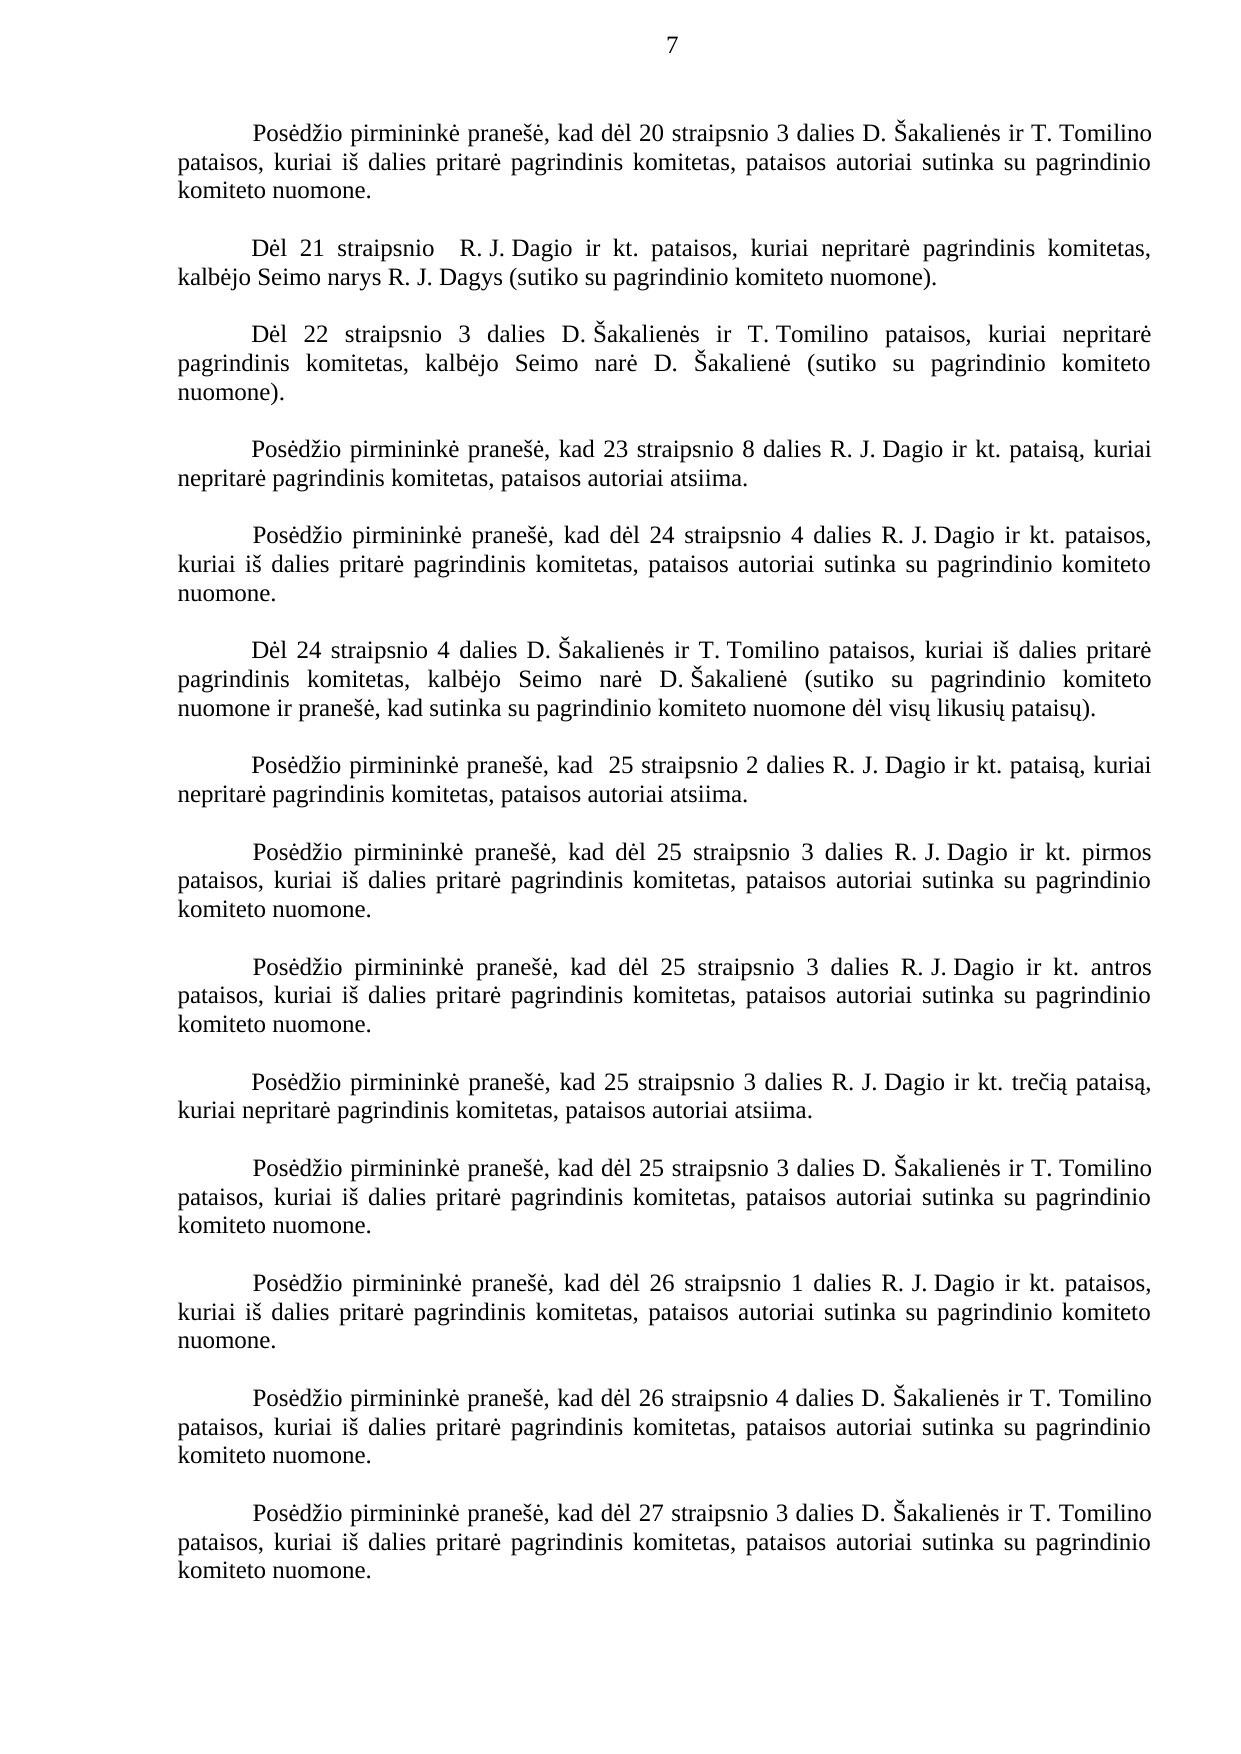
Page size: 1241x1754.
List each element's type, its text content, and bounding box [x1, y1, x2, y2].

text Dėl 22 straipsnio 3 dalies D. Šakalienės ir T. Tomilino pataisos, kuriai nepritarė pagrindinis komitetas, kalbėjo Seimo narė D. Šakalienė (sutiko su pagrindinio komiteto nuomone). [177, 319, 1152, 406]
text Posėdžio pirmininkė pranešė, kad dėl 26 straipsnio 1 dalies R. J. Dagio ir kt. pataisos, kuriai iš dalies pritarė pagrindinis komitetas, pataisos autoriai sutinka su pagrindinio komiteto nuomone. [177, 1268, 1152, 1354]
text Posėdžio pirmininkė pranešė, kad dėl 26 straipsnio 4 dalies D. Šakalienės ir T. Tomilino pataisos, kuriai iš dalies pritarė pagrindinis komitetas, pataisos autoriai sutinka su pagrindinio komiteto nuomone. [177, 1383, 1152, 1469]
text Posėdžio pirmininkė pranešė, kad dėl 24 straipsnio 4 dalies R. J. Dagio ir kt. pataisos, kuriai iš dalies pritarė pagrindinis komitetas, pataisos autoriai sutinka su pagrindinio komiteto nuomone. [177, 521, 1152, 607]
text Posėdžio pirmininkė pranešė, kad 25 straipsnio 3 dalies R. J. Dagio ir kt. trečią pataisą, kuriai nepritarė pagrindinis komitetas, pataisos autoriai atsiima. [177, 1067, 1152, 1124]
text Posėdžio pirmininkė pranešė, kad dėl 25 straipsnio 3 dalies R. J. Dagio ir kt. antros pataisos, kuriai iš dalies pritarė pagrindinis komitetas, pataisos autoriai sutinka su pagrindinio komiteto nuomone. [177, 952, 1152, 1038]
text Posėdžio pirmininkė pranešė, kad 25 straipsnio 2 dalies R. J. Dagio ir kt. pataisą, kuriai nepritarė pagrindinis komitetas, pataisos autoriai atsiima. [177, 751, 1152, 808]
text Posėdžio pirmininkė pranešė, kad dėl 25 straipsnio 3 dalies R. J. Dagio ir kt. pirmos pataisos, kuriai iš dalies pritarė pagrindinis komitetas, pataisos autoriai sutinka su pagrindinio komiteto nuomone. [177, 837, 1152, 923]
text Posėdžio pirmininkė pranešė, kad 23 straipsnio 8 dalies R. J. Dagio ir kt. pataisą, kuriai nepritarė pagrindinis komitetas, pataisos autoriai atsiima. [177, 434, 1152, 492]
text Posėdžio pirmininkė pranešė, kad dėl 27 straipsnio 3 dalies D. Šakalienės ir T. Tomilino pataisos, kuriai iš dalies pritarė pagrindinis komitetas, pataisos autoriai sutinka su pagrindinio komiteto nuomone. [177, 1498, 1152, 1584]
text Posėdžio pirmininkė pranešė, kad dėl 20 straipsnio 3 dalies D. Šakalienės ir T. Tomilino pataisos, kuriai iš dalies pritarė pagrindinis komitetas, pataisos autoriai sutinka su pagrindinio komiteto nuomone. [177, 118, 1152, 204]
text Posėdžio pirmininkė pranešė, kad dėl 25 straipsnio 3 dalies D. Šakalienės ir T. Tomilino pataisos, kuriai iš dalies pritarė pagrindinis komitetas, pataisos autoriai sutinka su pagrindinio komiteto nuomone. [177, 1153, 1152, 1239]
text Dėl 24 straipsnio 4 dalies D. Šakalienės ir T. Tomilino pataisos, kuriai iš dalies pritarė pagrindinis komitetas, kalbėjo Seimo narė D. Šakalienė (sutiko su pagrindinio komiteto nuomone ir pranešė, kad sutinka su pagrindinio komiteto nuomone dėl visų likusių pataisų). [177, 636, 1152, 722]
text Dėl 21 straipsnio R. J. Dagio ir kt. pataisos, kuriai nepritarė pagrindinis komitetas, kalbėjo Seimo narys R. J. Dagys (sutiko su pagrindinio komiteto nuomone). [177, 233, 1152, 291]
